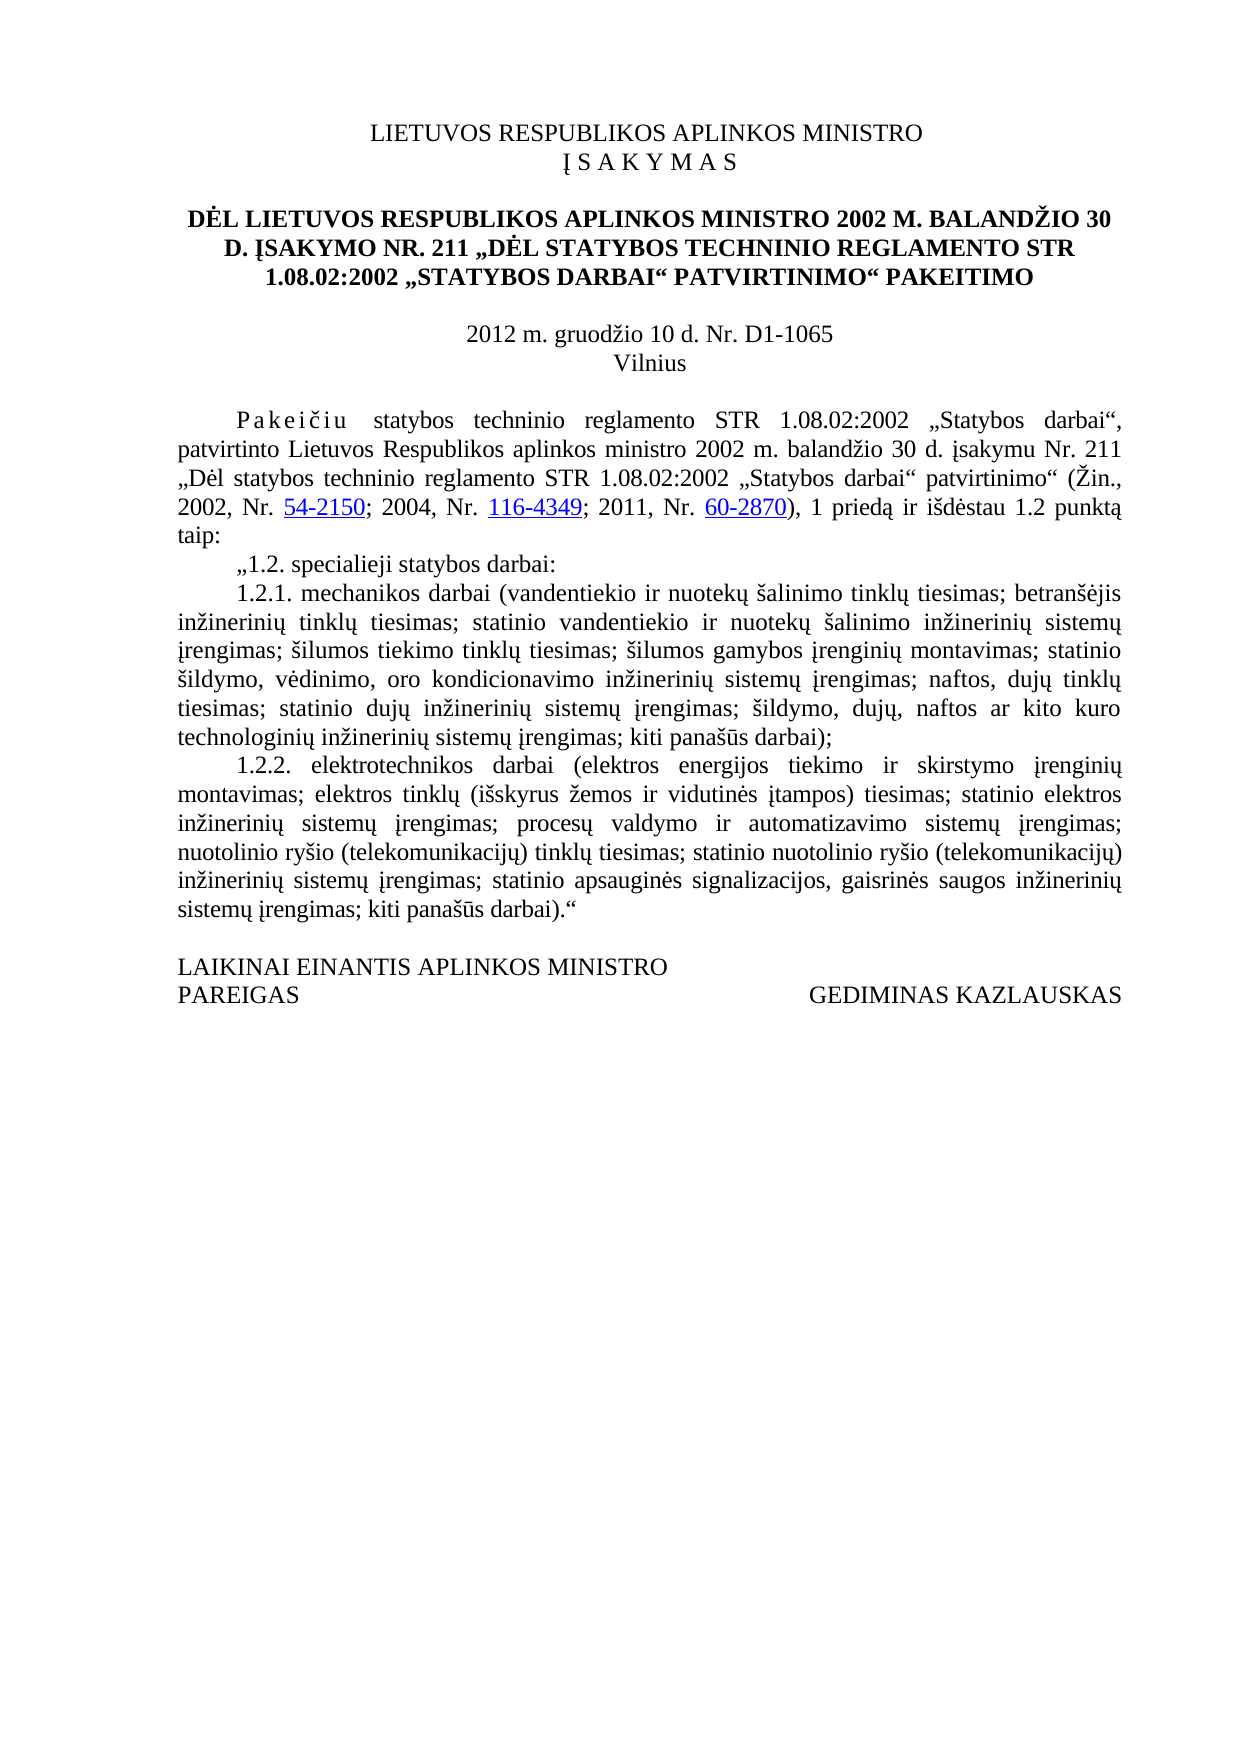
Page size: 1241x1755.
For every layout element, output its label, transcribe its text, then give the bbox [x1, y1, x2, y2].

text Pakeičiu statybos techninio reglamento STR 1.08.02:2002 „Statybos darbai“, patvirtinto Lietuvos Respublikos aplinkos ministro 2002 m. balandžio 30 d. įsakymu Nr. 211 „Dėl statybos techninio reglamento STR 1.08.02:2002 „Statybos darbai“ patvirtinimo“ (Žin., 2002, Nr. 54-2150; 2004, Nr. 116-4349; 2011, Nr. 60-2870), 1 priedą ir išdėstau 1.2 punktą taip: [177, 406, 1122, 549]
text 1.2.2. elektrotechnikos darbai (elektros energijos tiekimo ir skirstymo įrenginių montavimas; elektros tinklų (išskyrus žemos ir vidutinės įtampos) tiesimas; statinio elektros inžinerinių sistemų įrengimas; procesų valdymo ir automatizavimo sistemų įrengimas; nuotolinio ryšio (telekomunikacijų) tinklų tiesimas; statinio nuotolinio ryšio (telekomunikacijų) inžinerinių sistemų įrengimas; statinio apsauginės signalizacijos, gaisrinės saugos inžinerinių sistemų įrengimas; kiti panašūs darbai).“ [177, 751, 1122, 923]
text pareigas Gediminas Kazlauskas [177, 981, 1122, 1009]
text 2012 m. gruodžio 10 d. Nr. D1-1065 [177, 319, 1122, 348]
text DĖL LIETUVOS RESPUBLIKOS APLINKOS MINISTRO 2002 M. BALANDŽIO 30 D. ĮSAKYMO Nr. 211 „DĖL STATYBOS TECHNINIO REGLAMENTO STR 1.08.02:2002 „STATYBOS DARBAI“ PATVIRTINIMO“ PAKEITIMO [177, 204, 1122, 291]
text „1.2. specialieji statybos darbai: [177, 549, 1122, 578]
text LIETUVOS RESPUBLIKOS APLINKOS MINISTRO [177, 118, 1122, 147]
text Vilnius [177, 348, 1122, 377]
text Į S A K Y M A S [177, 147, 1122, 176]
text Laikinai einantis aplinkos ministro [177, 952, 1122, 981]
text 1.2.1. mechanikos darbai (vandentiekio ir nuotekų šalinimo tinklų tiesimas; betranšėjis inžinerinių tinklų tiesimas; statinio vandentiekio ir nuotekų šalinimo inžinerinių sistemų įrengimas; šilumos tiekimo tinklų tiesimas; šilumos gamybos įrenginių montavimas; statinio šildymo, vėdinimo, oro kondicionavimo inžinerinių sistemų įrengimas; naftos, dujų tinklų tiesimas; statinio dujų inžinerinių sistemų įrengimas; šildymo, dujų, naftos ar kito kuro technologinių inžinerinių sistemų įrengimas; kiti panašūs darbai); [177, 578, 1122, 751]
